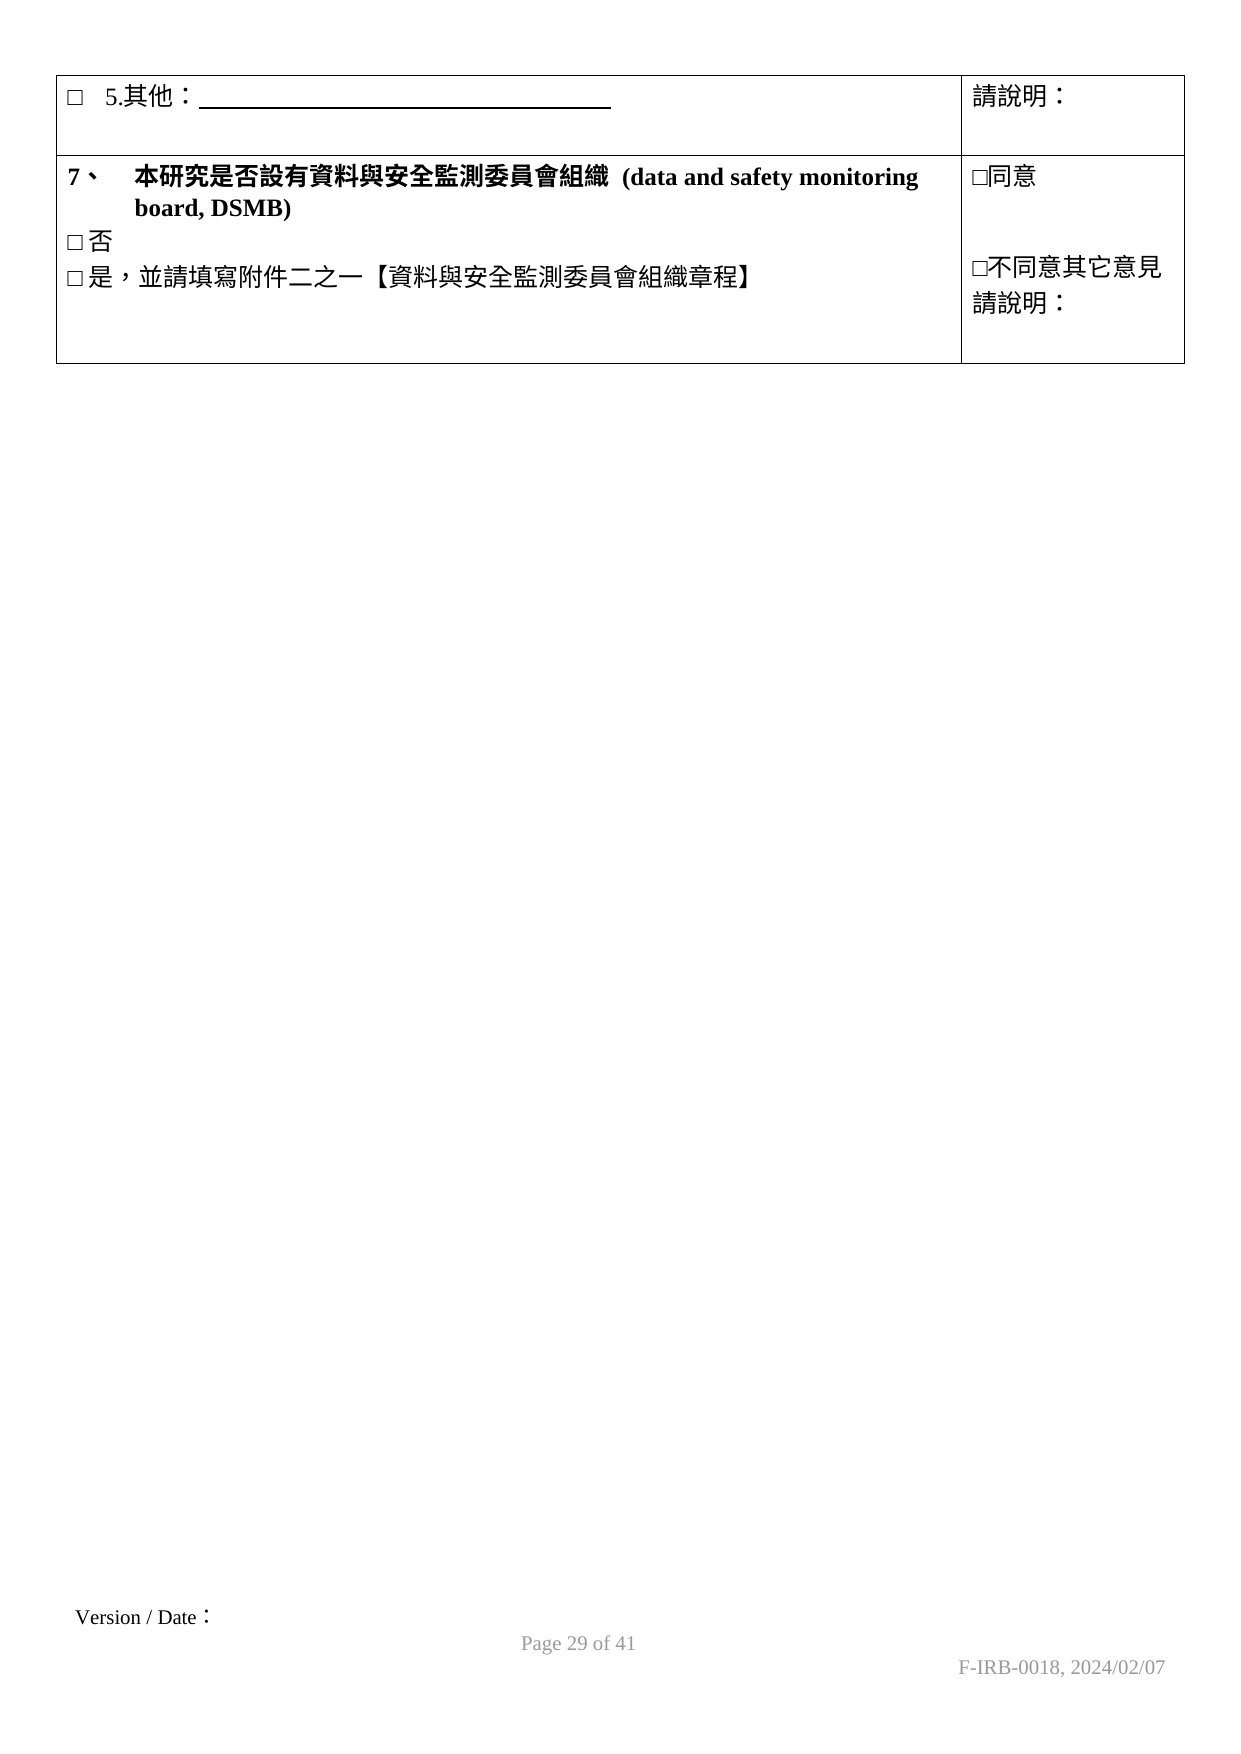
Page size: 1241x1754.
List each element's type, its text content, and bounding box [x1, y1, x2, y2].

table_cell 請說明： [962, 76, 1184, 155]
table_cell 本資料及安全性監測計畫監測頻率： 1.每1個月 2.每3個月 3.每6個月 4.每12個月 5.其他： [57, 76, 961, 155]
table_cell 本研究是否設有資料與安全監測委員會組織 (data and safety monitoring board, DSMB) □ 否 □ 是，並請填寫附件二之一【資料與安全監測委員會組織章程】 [57, 156, 961, 363]
table_cell □同意 □不同意其它意見 請說明： [962, 156, 1184, 363]
